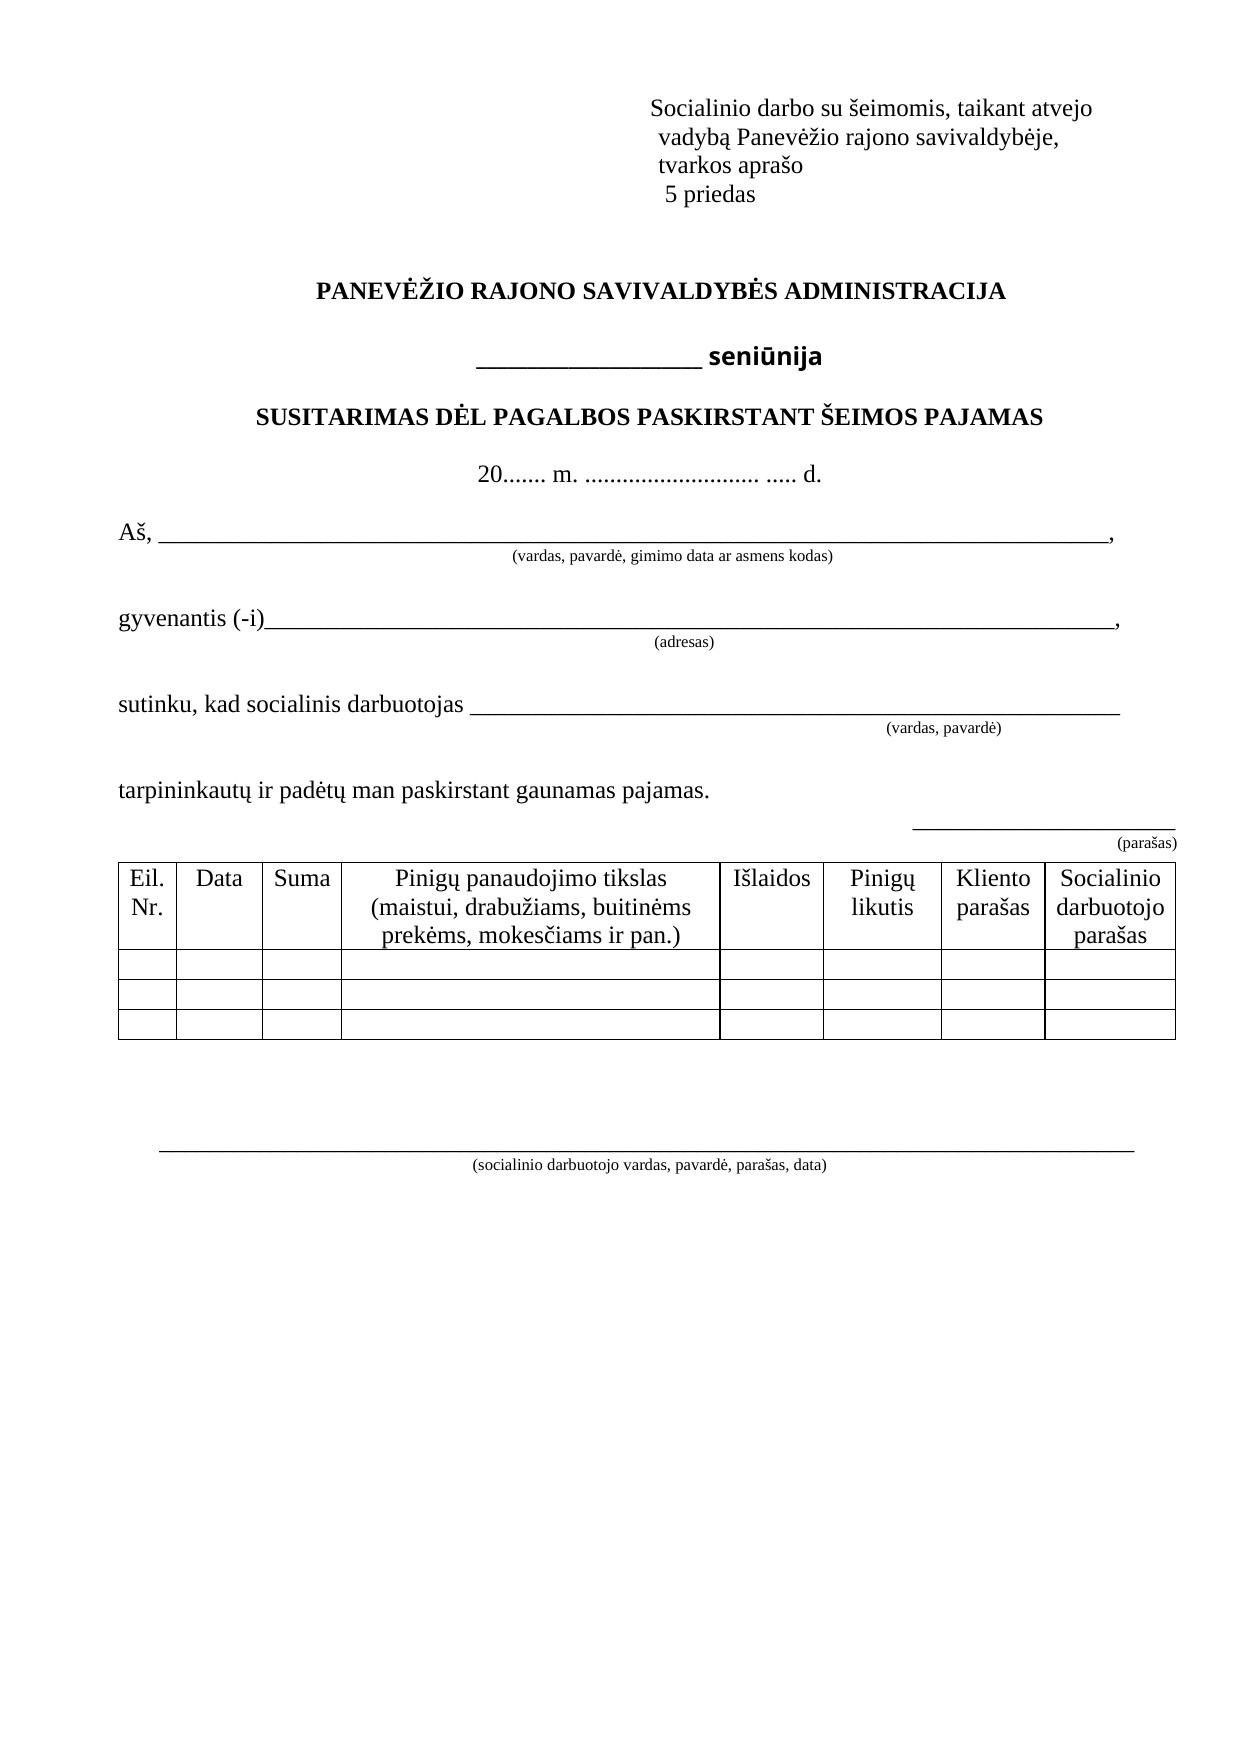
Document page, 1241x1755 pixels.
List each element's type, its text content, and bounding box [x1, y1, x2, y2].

text gyvenantis (-i)____________________________________________________________________, [118, 603, 1181, 632]
table_cell [824, 1010, 941, 1038]
table_cell [1046, 950, 1175, 979]
table_cell [1046, 1010, 1175, 1038]
table_header Socialinio darbuotojo parašas [1046, 863, 1175, 949]
table_cell [177, 950, 262, 979]
table_cell [942, 980, 1044, 1009]
table_cell [119, 1010, 176, 1038]
table_cell [177, 1010, 262, 1038]
table_header Pinigų likutis [824, 863, 941, 949]
table_header Suma [263, 863, 341, 949]
table_cell [824, 980, 941, 1009]
table_cell [721, 950, 823, 979]
text sutinku, kad socialinis darbuotojas ____________________________________________________ [118, 689, 1181, 718]
text Socialinio darbo su šeimomis, taikant atvejo [650, 93, 1181, 122]
text SUSITARIMAS DĖL PAGALBOS PASKIRSTANT ŠEIMOS PAJAMAS [118, 402, 1181, 431]
table_cell [824, 950, 941, 979]
table_cell [342, 980, 719, 1009]
text PANEVĖŽIO RAJONO SAVIVALDYBĖS ADMINISTRACIJA [141, 276, 1181, 305]
text (vardas, pavardė, gimimo data ar asmens kodas) [118, 546, 1181, 574]
table_cell [263, 1010, 341, 1038]
table_cell [721, 1010, 823, 1038]
table_cell [263, 980, 341, 1009]
text (parašas) [118, 833, 1181, 862]
text (vardas, pavardė) [118, 718, 1181, 747]
table_cell [263, 950, 341, 979]
table_cell [119, 950, 176, 979]
text _____________________ [118, 804, 1181, 833]
text (socialinio darbuotojo vardas, pavardė, parašas, data) [118, 1154, 1181, 1183]
text ______________________________________________________________________________ [118, 1126, 1181, 1154]
table_cell [942, 950, 1044, 979]
text tarpininkautų ir padėtų man paskirstant gaunamas pajamas. [118, 776, 1181, 804]
text tvarkos aprašo [658, 151, 1181, 179]
table_cell [177, 980, 262, 1009]
table_header Eil. Nr. [119, 863, 176, 949]
table_header Išlaidos [721, 863, 823, 949]
text (adresas) [118, 632, 1181, 661]
table_cell [721, 980, 823, 1009]
text 5 priedas [664, 179, 1181, 208]
table_header Data [177, 863, 262, 949]
table_cell [942, 1010, 1044, 1038]
table_cell [119, 980, 176, 1009]
table_header Kliento parašas [942, 863, 1044, 949]
table_header Pinigų panaudojimo tikslas (maistui, drabužiams, buitinėms prekėms, mokesčiams ir pan.) [342, 863, 719, 949]
text Aš, ____________________________________________________________________________, [118, 517, 1181, 546]
table_cell [342, 1010, 719, 1038]
text ______________________ seniūnija [118, 339, 1181, 373]
text vadybą Panevėžio rajono savivaldybėje, [658, 122, 1181, 151]
table_cell [342, 950, 719, 979]
table_cell [1046, 980, 1175, 1009]
text 20....... m. ............................ ..... d. [118, 459, 1181, 488]
